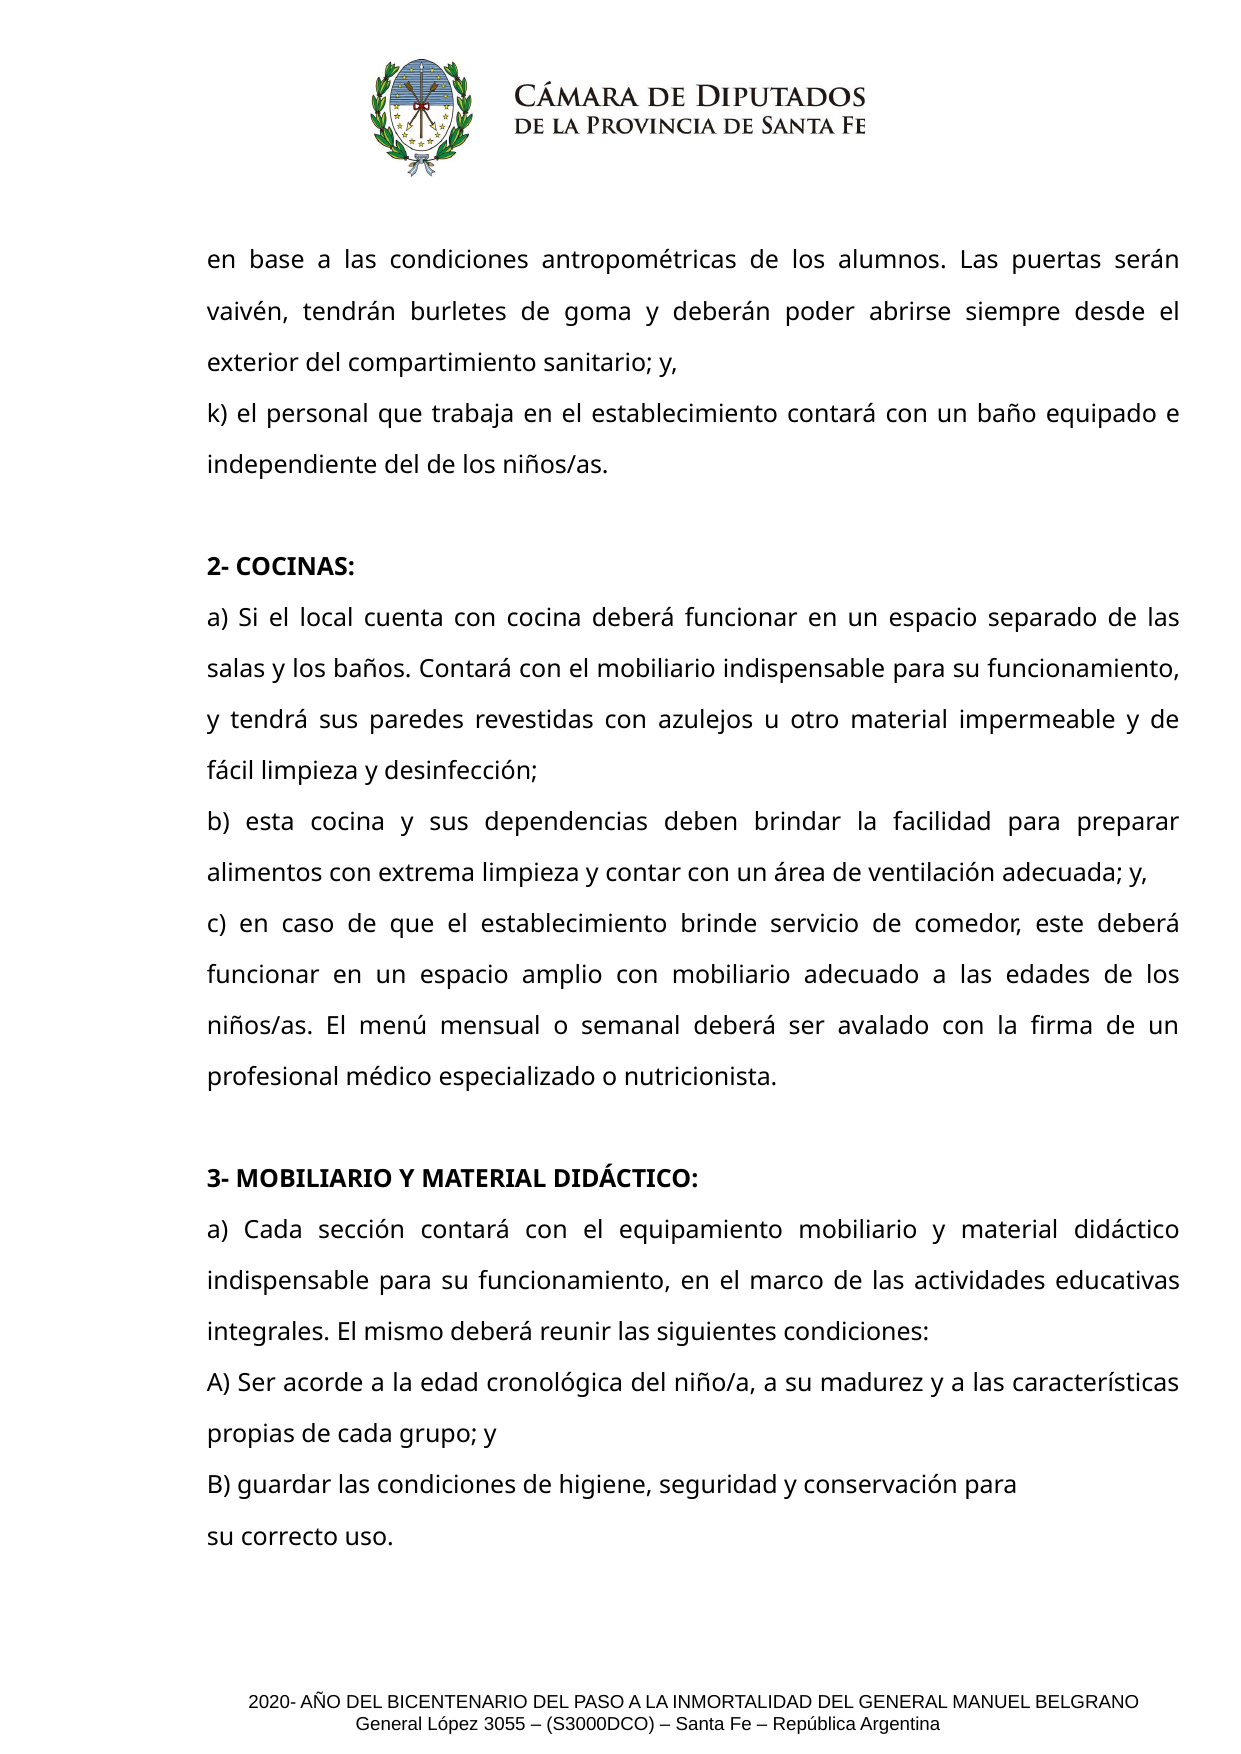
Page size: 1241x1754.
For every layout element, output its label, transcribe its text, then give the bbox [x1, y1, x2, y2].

text a) Cada sección contará con el equipamiento mobiliario y material didáctico indispensable para su funcionamiento, en el marco de las actividades educativas integrales. El mismo deberá reunir las siguientes condiciones: [207, 1212, 1181, 1348]
text en base a las condiciones antropométricas de los alumnos. Las puertas serán vaivén, tendrán burletes de goma y deberán poder abrirse siempre desde el exterior del compartimiento sanitario; y, [207, 242, 1181, 378]
text k) el personal que trabaja en el establecimiento contará con un baño equipado e independiente del de los niños/as. [207, 395, 1181, 480]
text 3- MOBILIARIO Y MATERIAL DIDÁCTICO: [207, 1161, 1181, 1195]
text su correcto uso. [207, 1518, 1181, 1552]
text 2- COCINAS: [207, 548, 1181, 582]
text B) guardar las condiciones de higiene, seguridad y conservación para [207, 1467, 1181, 1501]
picture [370, 59, 866, 181]
text a) Si el local cuenta con cocina deberá funcionar en un espacio separado de las salas y los baños. Contará con el mobiliario indispensable para su funcionamiento, y tendrá sus paredes revestidas con azulejos u otro material impermeable y de fácil limpieza y desinfección; [207, 599, 1181, 787]
text b) esta cocina y sus dependencias deben brindar la facilidad para preparar alimentos con extrema limpieza y contar con un área de ventilación adecuada; y, [207, 804, 1181, 889]
text c) en caso de que el establecimiento brinde servicio de comedor, este deberá funcionar en un espacio amplio con mobiliario adecuado a las edades de los niños/as. El menú mensual o semanal deberá ser avalado con la firma de un profesional médico especializado o nutricionista. [207, 906, 1181, 1093]
text A) Ser acorde a la edad cronológica del niño/a, a su madurez y a las características propias de cada grupo; y [207, 1365, 1181, 1450]
